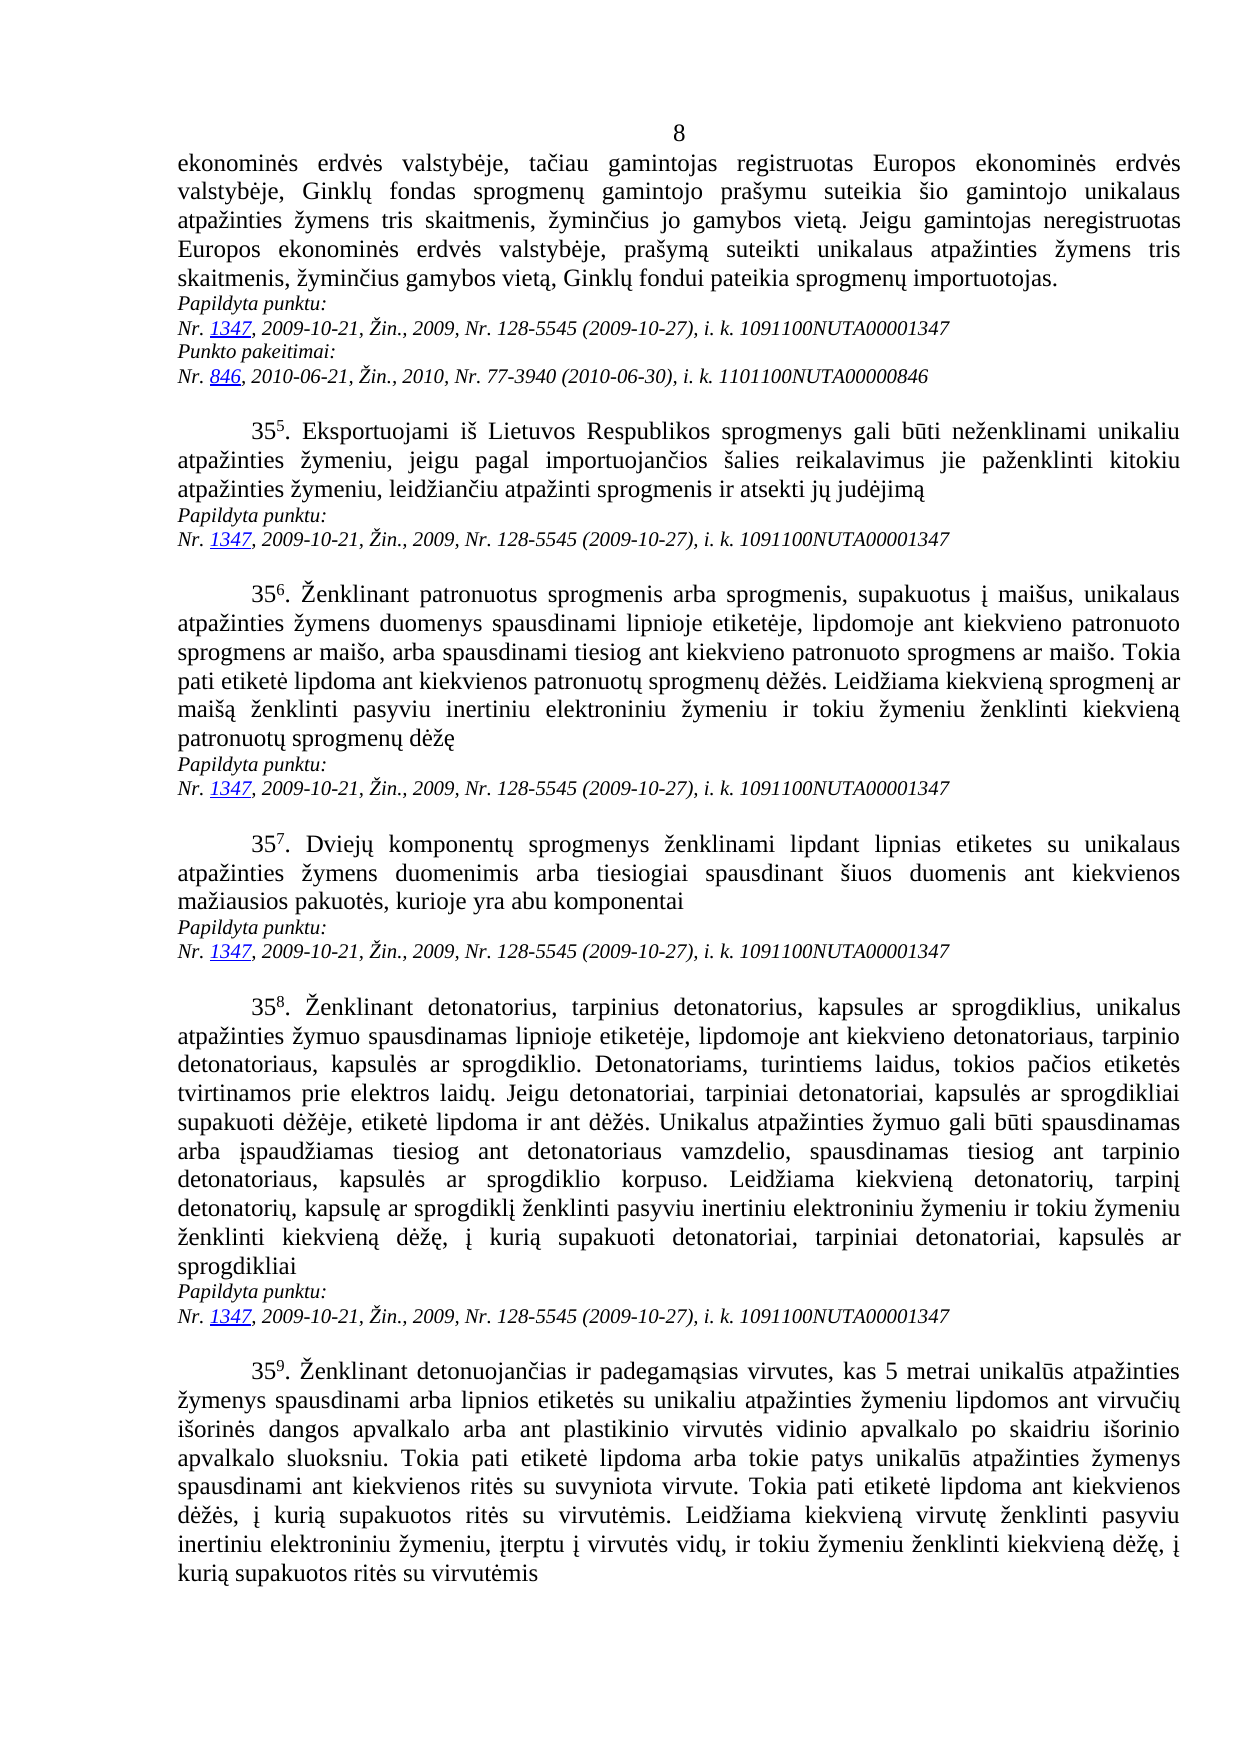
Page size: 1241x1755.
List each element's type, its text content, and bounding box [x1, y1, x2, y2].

text Punkto pakeitimai: [177, 339, 1181, 363]
text Papildyta punktu: [177, 752, 1181, 776]
text Papildyta punktu: [177, 291, 1181, 315]
text 356. Ženklinant patronuotus sprogmenis arba sprogmenis, supakuotus į maišus, unikalaus atpažinties žymens duomenys spausdinami lipnioje etiketėje, lipdomoje ant kiekvieno patronuoto sprogmens ar maišo, arba spausdinami tiesiog ant kiekvieno patronuoto sprogmens ar maišo. Tokia pati etiketė lipdoma ant kiekvienos patronuotų sprogmenų dėžės. Leidžiama kiekvieną sprogmenį ar maišą ženklinti pasyviu inertiniu elektroniniu žymeniu ir tokiu žymeniu ženklinti kiekvieną patronuotų sprogmenų dėžę [177, 579, 1181, 752]
text Nr. 1347, 2009-10-21, Žin., 2009, Nr. 128-5545 (2009-10-27), i. k. 1091100NUTA00001347 [177, 315, 1181, 339]
text Papildyta punktu: [177, 503, 1181, 527]
text Papildyta punktu: [177, 915, 1181, 939]
text Nr. 1347, 2009-10-21, Žin., 2009, Nr. 128-5545 (2009-10-27), i. k. 1091100NUTA00001347 [177, 1303, 1181, 1328]
text 357. Dviejų komponentų sprogmenys ženklinami lipdant lipnias etiketes su unikalaus atpažinties žymens duomenimis arba tiesiogiai spausdinant šiuos duomenis ant kiekvienos mažiausios pakuotės, kurioje yra abu komponentai [177, 829, 1181, 915]
text Papildyta punktu: [177, 1279, 1181, 1303]
text Nr. 846, 2010-06-21, Žin., 2010, Nr. 77-3940 (2010-06-30), i. k. 1101100NUTA00000846 [177, 363, 1181, 388]
text Nr. 1347, 2009-10-21, Žin., 2009, Nr. 128-5545 (2009-10-27), i. k. 1091100NUTA00001347 [177, 527, 1181, 551]
text ekonominės erdvės valstybėje, tačiau gamintojas registruotas Europos ekonominės erdvės valstybėje, Ginklų fondas sprogmenų gamintojo prašymu suteikia šio gamintojo unikalaus atpažinties žymens tris skaitmenis, žyminčius jo gamybos vietą. Jeigu gamintojas neregistruotas Europos ekonominės erdvės valstybėje, prašymą suteikti unikalaus atpažinties žymens tris skaitmenis, žyminčius gamybos vietą, Ginklų fondui pateikia sprogmenų importuotojas. [177, 148, 1181, 291]
text 355. Eksportuojami iš Lietuvos Respublikos sprogmenys gali būti neženklinami unikaliu atpažinties žymeniu, jeigu pagal importuojančios šalies reikalavimus jie paženklinti kitokiu atpažinties žymeniu, leidžiančiu atpažinti sprogmenis ir atsekti jų judėjimą [177, 416, 1181, 503]
text 358. Ženklinant detonatorius, tarpinius detonatorius, kapsules ar sprogdiklius, unikalus atpažinties žymuo spausdinamas lipnioje etiketėje, lipdomoje ant kiekvieno detonatoriaus, tarpinio detonatoriaus, kapsulės ar sprogdiklio. Detonatoriams, turintiems laidus, tokios pačios etiketės tvirtinamos prie elektros laidų. Jeigu detonatoriai, tarpiniai detonatoriai, kapsulės ar sprogdikliai supakuoti dėžėje, etiketė lipdoma ir ant dėžės. Unikalus atpažinties žymuo gali būti spausdinamas arba įspaudžiamas tiesiog ant detonatoriaus vamzdelio, spausdinamas tiesiog ant tarpinio detonatoriaus, kapsulės ar sprogdiklio korpuso. Leidžiama kiekvieną detonatorių, tarpinį detonatorių, kapsulę ar sprogdiklį ženklinti pasyviu inertiniu elektroniniu žymeniu ir tokiu žymeniu ženklinti kiekvieną dėžę, į kurią supakuoti detonatoriai, tarpiniai detonatoriai, kapsulės ar sprogdikliai [177, 992, 1181, 1279]
text Nr. 1347, 2009-10-21, Žin., 2009, Nr. 128-5545 (2009-10-27), i. k. 1091100NUTA00001347 [177, 939, 1181, 963]
text Nr. 1347, 2009-10-21, Žin., 2009, Nr. 128-5545 (2009-10-27), i. k. 1091100NUTA00001347 [177, 776, 1181, 800]
text 359. Ženklinant detonuojančias ir padegamąsias virvutes, kas 5 metrai unikalūs atpažinties žymenys spausdinami arba lipnios etiketės su unikaliu atpažinties žymeniu lipdomos ant virvučių išorinės dangos apvalkalo arba ant plastikinio virvutės vidinio apvalkalo po skaidriu išorinio apvalkalo sluoksniu. Tokia pati etiketė lipdoma arba tokie patys unikalūs atpažinties žymenys spausdinami ant kiekvienos ritės su suvyniota virvute. Tokia pati etiketė lipdoma ant kiekvienos dėžės, į kurią supakuotos ritės su virvutėmis. Leidžiama kiekvieną virvutę ženklinti pasyviu inertiniu elektroniniu žymeniu, įterptu į virvutės vidų, ir tokiu žymeniu ženklinti kiekvieną dėžę, į kurią supakuotos ritės su virvutėmis [177, 1356, 1181, 1586]
